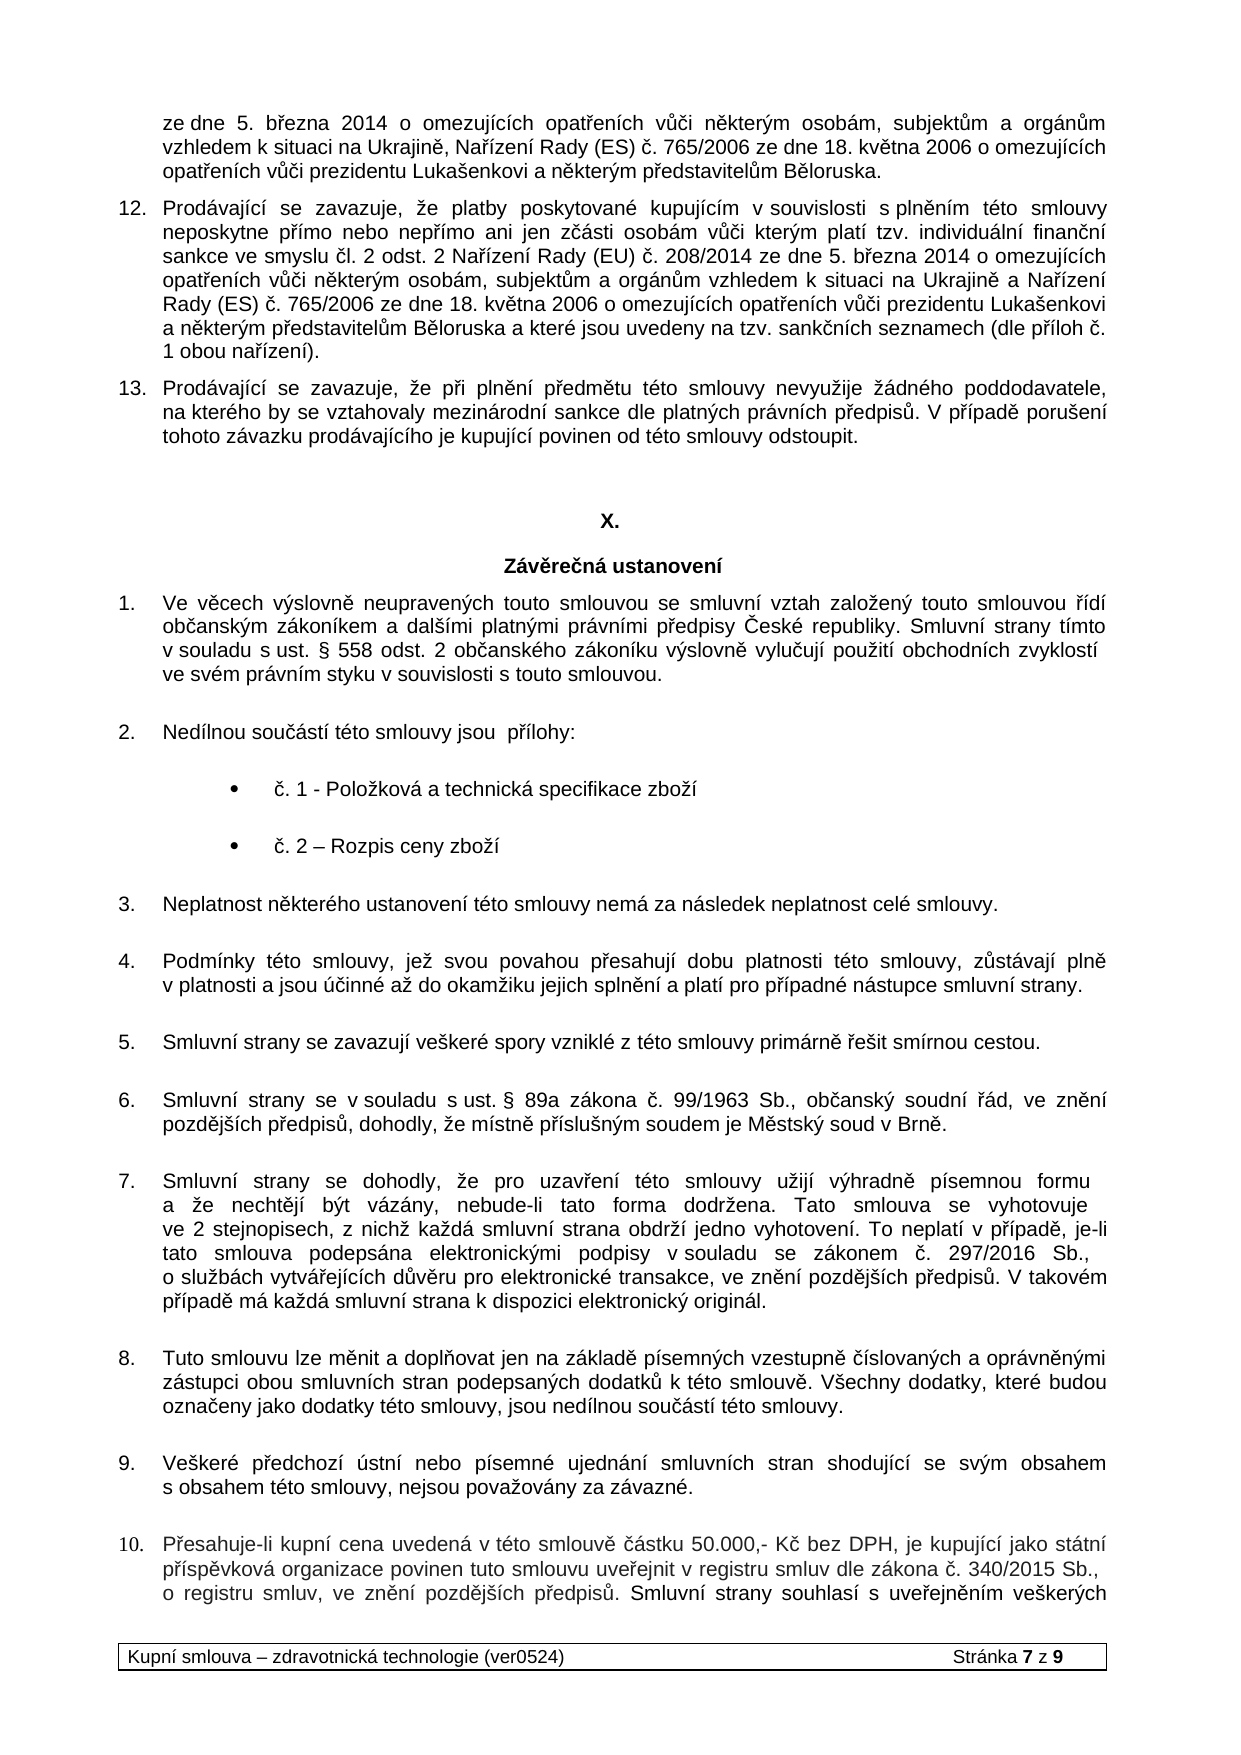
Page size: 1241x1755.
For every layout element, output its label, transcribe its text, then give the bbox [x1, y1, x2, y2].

list Prodávající se zavazuje, že platby poskytované kupujícím v souvislosti s plněním této smlouvy neposkytne přímo nebo nepřímo ani jen zčásti osobám vůči kterým platí tzv. individuální finanční sankce ve smyslu čl. 2 odst. 2 Nařízení Rady (EU) č. 208/2014 ze dne 5. března 2014 o omezujících opatřeních vůči některým osobám, subjektům a orgánům vzhledem k situaci na Ukrajině a Nařízení Rady (ES) č. 765/2006 ze dne 18. května 2006 o omezujících opatřeních vůči prezidentu Lukašenkovi a některým představitelům Běloruska a které jsou uvedeny na tzv. sankčních seznamech (dle příloh č. 1 obou nařízení). [118, 196, 1107, 363]
list Prodávající se zavazuje, že při plnění předmětu této smlouvy nevyužije žádného poddodavatele, na kterého by se vztahovaly mezinárodní sankce dle platných právních předpisů. V případě porušení tohoto závazku prodávajícího je kupující povinen od této smlouvy odstoupit. [118, 376, 1107, 448]
list č. 1 - Položková a technická specifikace zboží [231, 777, 1107, 801]
list Smluvní strany se dohodly, že pro uzavření této smlouvy užijí výhradně písemnou formu a že nechtějí být vázány, nebude-li tato forma dodržena. Tato smlouva se vyhotovuje ve 2 stejnopisech, z nichž každá smluvní strana obdrží jedno vyhotovení. To neplatí v případě, je-li tato smlouva podepsána elektronickými podpisy v souladu se zákonem č. 297/2016 Sb., o službách vytvářejících důvěru pro elektronické transakce, ve znění pozdějších předpisů. V takovém případě má každá smluvní strana k dispozici elektronický originál. [118, 1169, 1107, 1312]
list Podmínky této smlouvy, jež svou povahou přesahují dobu platnosti této smlouvy, zůstávají plně v platnosti a jsou účinné až do okamžiku jejich splnění a platí pro případné nástupce smluvní strany. [118, 949, 1107, 997]
list ze dne 5. března 2014 o omezujících opatřeních vůči některým osobám, subjektům a orgánům vzhledem k situaci na Ukrajině, Nařízení Rady (ES) č. 765/2006 ze dne 18. května 2006 o omezujících opatřeních vůči prezidentu Lukašenkovi a některým představitelům Běloruska. [118, 111, 1107, 183]
list Neplatnost některého ustanovení této smlouvy nemá za následek neplatnost celé smlouvy. [118, 892, 1107, 916]
list Ve věcech výslovně neupravených touto smlouvou se smluvní vztah založený touto smlouvou řídí občanským zákoníkem a dalšími platnými právními předpisy České republiky. Smluvní strany tímto v souladu s ust. § 558 odst. 2 občanského zákoníku výslovně vylučují použití obchodních zvyklostí ve svém právním styku v souvislosti s touto smlouvou. [118, 590, 1107, 686]
list Nedílnou součástí této smlouvy jsou přílohy: [118, 719, 1107, 743]
list Smluvní strany se v souladu s ust. § 89a zákona č. 99/1963 Sb., občanský soudní řád, ve znění pozdějších předpisů, dohodly, že místně příslušným soudem je Městský soud v Brně. [118, 1087, 1107, 1135]
list Smluvní strany se zavazují veškeré spory vzniklé z této smlouvy primárně řešit smírnou cestou. [118, 1030, 1107, 1054]
list Přesahuje-li kupní cena uvedená v této smlouvě částku 50.000,- Kč bez DPH, je kupující jako státní příspěvková organizace povinen tuto smlouvu uveřejnit v registru smluv dle zákona č. 340/2015 Sb., o registru smluv, ve znění pozdějších předpisů. Smluvní strany souhlasí s uveřejněním veškerých [118, 1532, 1107, 1604]
text X. [118, 509, 1107, 533]
text Závěrečná ustanovení [118, 554, 1107, 578]
list Veškeré předchozí ústní nebo písemné ujednání smluvních stran shodující se svým obsahem s obsahem této smlouvy, nejsou považovány za závazné. [118, 1451, 1107, 1499]
list Tuto smlouvu lze měnit a doplňovat jen na základě písemných vzestupně číslovaných a oprávněnými zástupci obou smluvních stran podepsaných dodatků k této smlouvě. Všechny dodatky, které budou označeny jako dodatky této smlouvy, jsou nedílnou součástí této smlouvy. [118, 1346, 1107, 1418]
list č. 2 – Rozpis ceny zboží [231, 834, 1107, 858]
